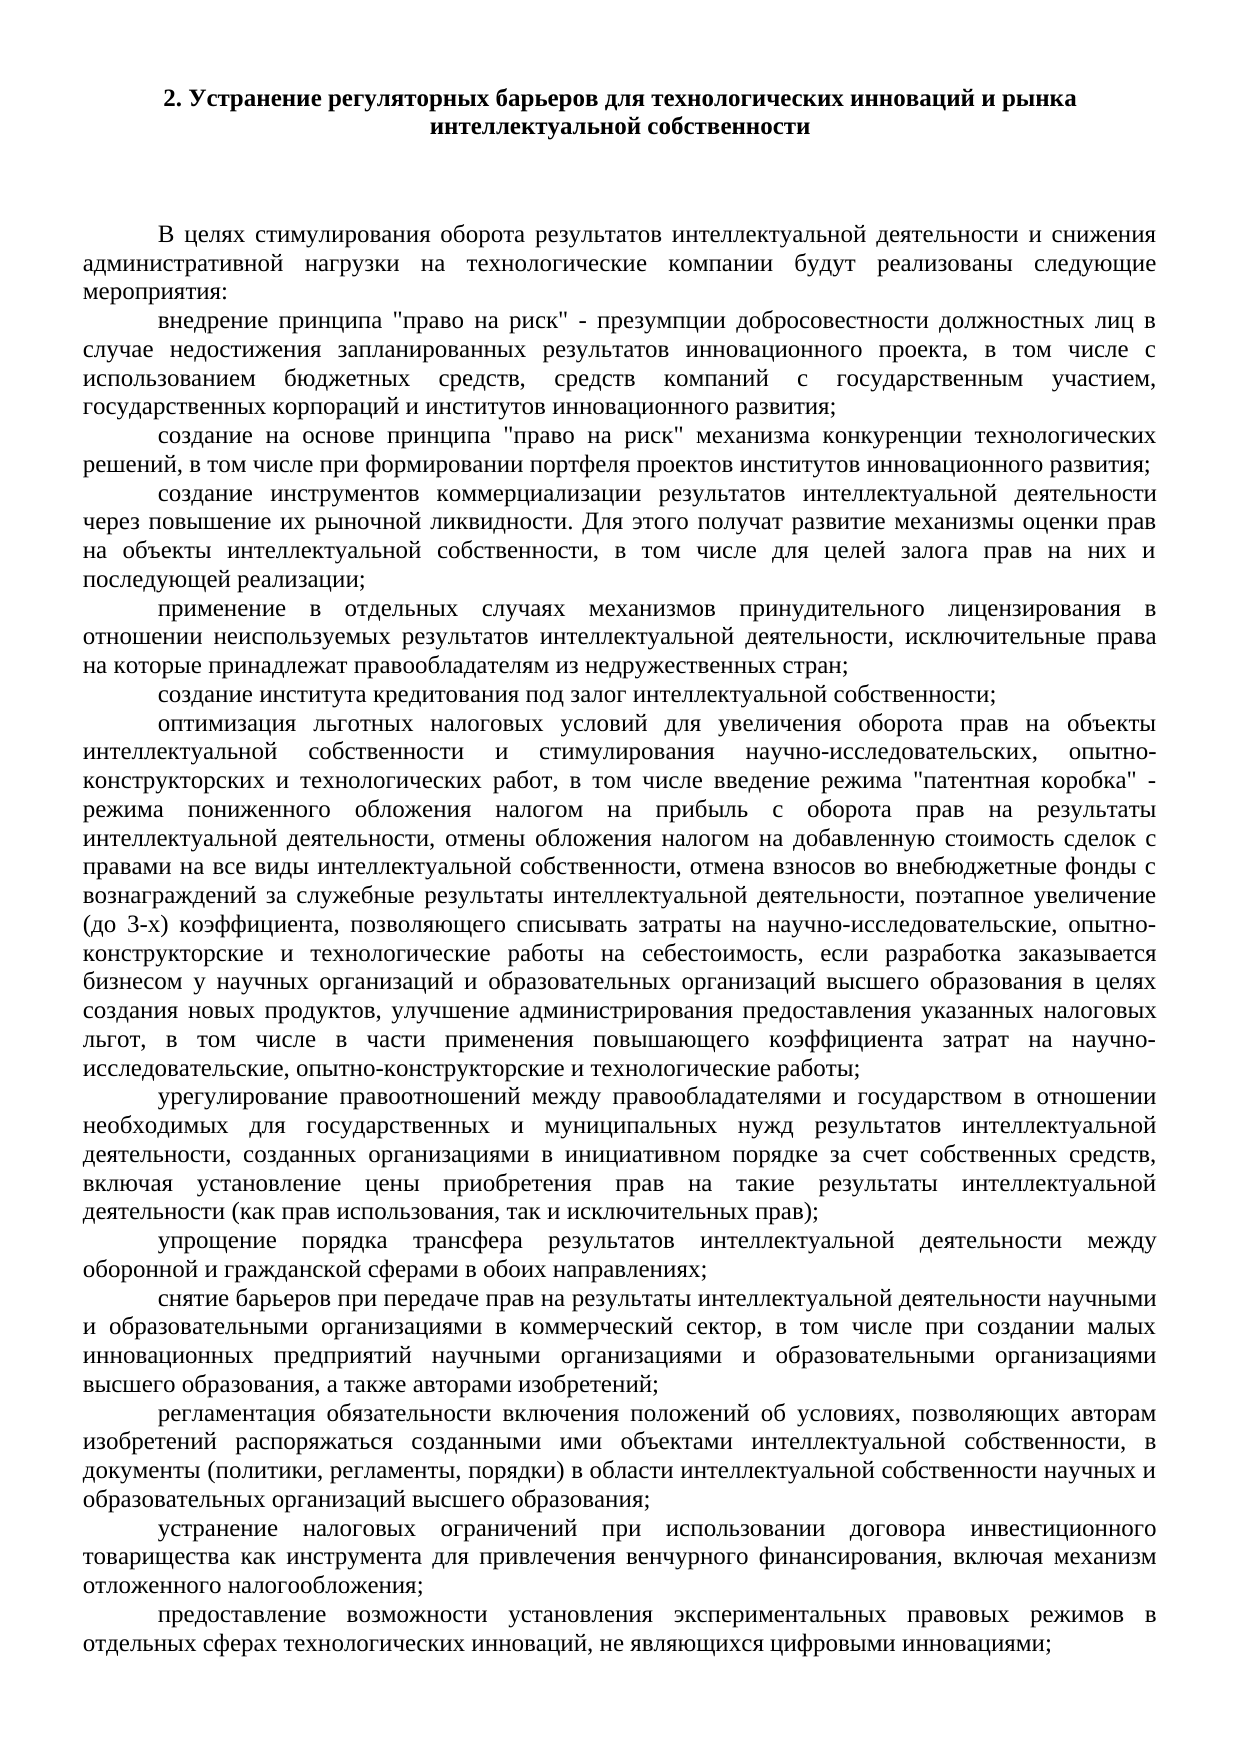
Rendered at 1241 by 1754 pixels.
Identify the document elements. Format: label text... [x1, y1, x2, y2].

text устранение налоговых ограничений при использовании договора инвестиционного товарищества как инструмента для привлечения венчурного финансирования, включая механизм отложенного налогообложения; [83, 1513, 1157, 1599]
text регламентация обязательности включения положений об условиях, позволяющих авторам изобретений распоряжаться созданными ими объектами интеллектуальной собственности, в документы (политики, регламенты, порядки) в области интеллектуальной собственности научных и образовательных организаций высшего образования; [83, 1398, 1157, 1513]
text оптимизация льготных налоговых условий для увеличения оборота прав на объекты интеллектуальной собственности и стимулирования научно-исследовательских, опытно-конструкторских и технологических работ, в том числе введение режима "патентная коробка" - режима пониженного обложения налогом на прибыль с оборота прав на результаты интеллектуальной деятельности, отмены обложения налогом на добавленную стоимость сделок с правами на все виды интеллектуальной собственности, отмена взносов во внебюджетные фонды с вознаграждений за служебные результаты интеллектуальной деятельности, поэтапное увеличение (до 3-х) коэффициента, позволяющего списывать затраты на научно-исследовательские, опытно-конструкторские и технологические работы на себестоимость, если разработка заказывается бизнесом у научных организаций и образовательных организаций высшего образования в целях создания новых продуктов, улучшение администрирования предоставления указанных налоговых льгот, в том числе в части применения повышающего коэффициента затрат на научно-исследовательские, опытно-конструкторские и технологические работы; [83, 708, 1157, 1081]
text создание на основе принципа "право на риск" механизма конкуренции технологических решений, в том числе при формировании портфеля проектов институтов инновационного развития; [83, 420, 1157, 478]
text урегулирование правоотношений между правообладателями и государством в отношении необходимых для государственных и муниципальных нужд результатов интеллектуальной деятельности, созданных организациями в инициативном порядке за счет собственных средств, включая установление цены приобретения прав на такие результаты интеллектуальной деятельности (как прав использования, так и исключительных прав); [83, 1081, 1157, 1225]
subtitle 2. Устранение регуляторных барьеров для технологических инноваций и рынка интеллектуальной собственности [83, 83, 1157, 140]
text снятие барьеров при передаче прав на результаты интеллектуальной деятельности научными и образовательными организациями в коммерческий сектор, в том числе при создании малых инновационных предприятий научными организациями и образовательными организациями высшего образования, а также авторами изобретений; [83, 1283, 1157, 1398]
text В целях стимулирования оборота результатов интеллектуальной деятельности и снижения административной нагрузки на технологические компании будут реализованы следующие мероприятия: [83, 219, 1157, 305]
text упрощение порядка трансфера результатов интеллектуальной деятельности между оборонной и гражданской сферами в обоих направлениях; [83, 1225, 1157, 1283]
text предоставление возможности установления экспериментальных правовых режимов в отдельных сферах технологических инноваций, не являющихся цифровыми инновациями; [83, 1599, 1157, 1656]
text создание инструментов коммерциализации результатов интеллектуальной деятельности через повышение их рыночной ликвидности. Для этого получат развитие механизмы оценки прав на объекты интеллектуальной собственности, в том числе для целей залога прав на них и последующей реализации; [83, 478, 1157, 593]
text создание института кредитования под залог интеллектуальной собственности; [83, 679, 1157, 708]
text внедрение принципа "право на риск" - презумпции добросовестности должностных лиц в случае недостижения запланированных результатов инновационного проекта, в том числе с использованием бюджетных средств, средств компаний с государственным участием, государственных корпораций и институтов инновационного развития; [83, 305, 1157, 420]
text применение в отдельных случаях механизмов принудительного лицензирования в отношении неиспользуемых результатов интеллектуальной деятельности, исключительные права на которые принадлежат правообладателям из недружественных стран; [83, 593, 1157, 679]
